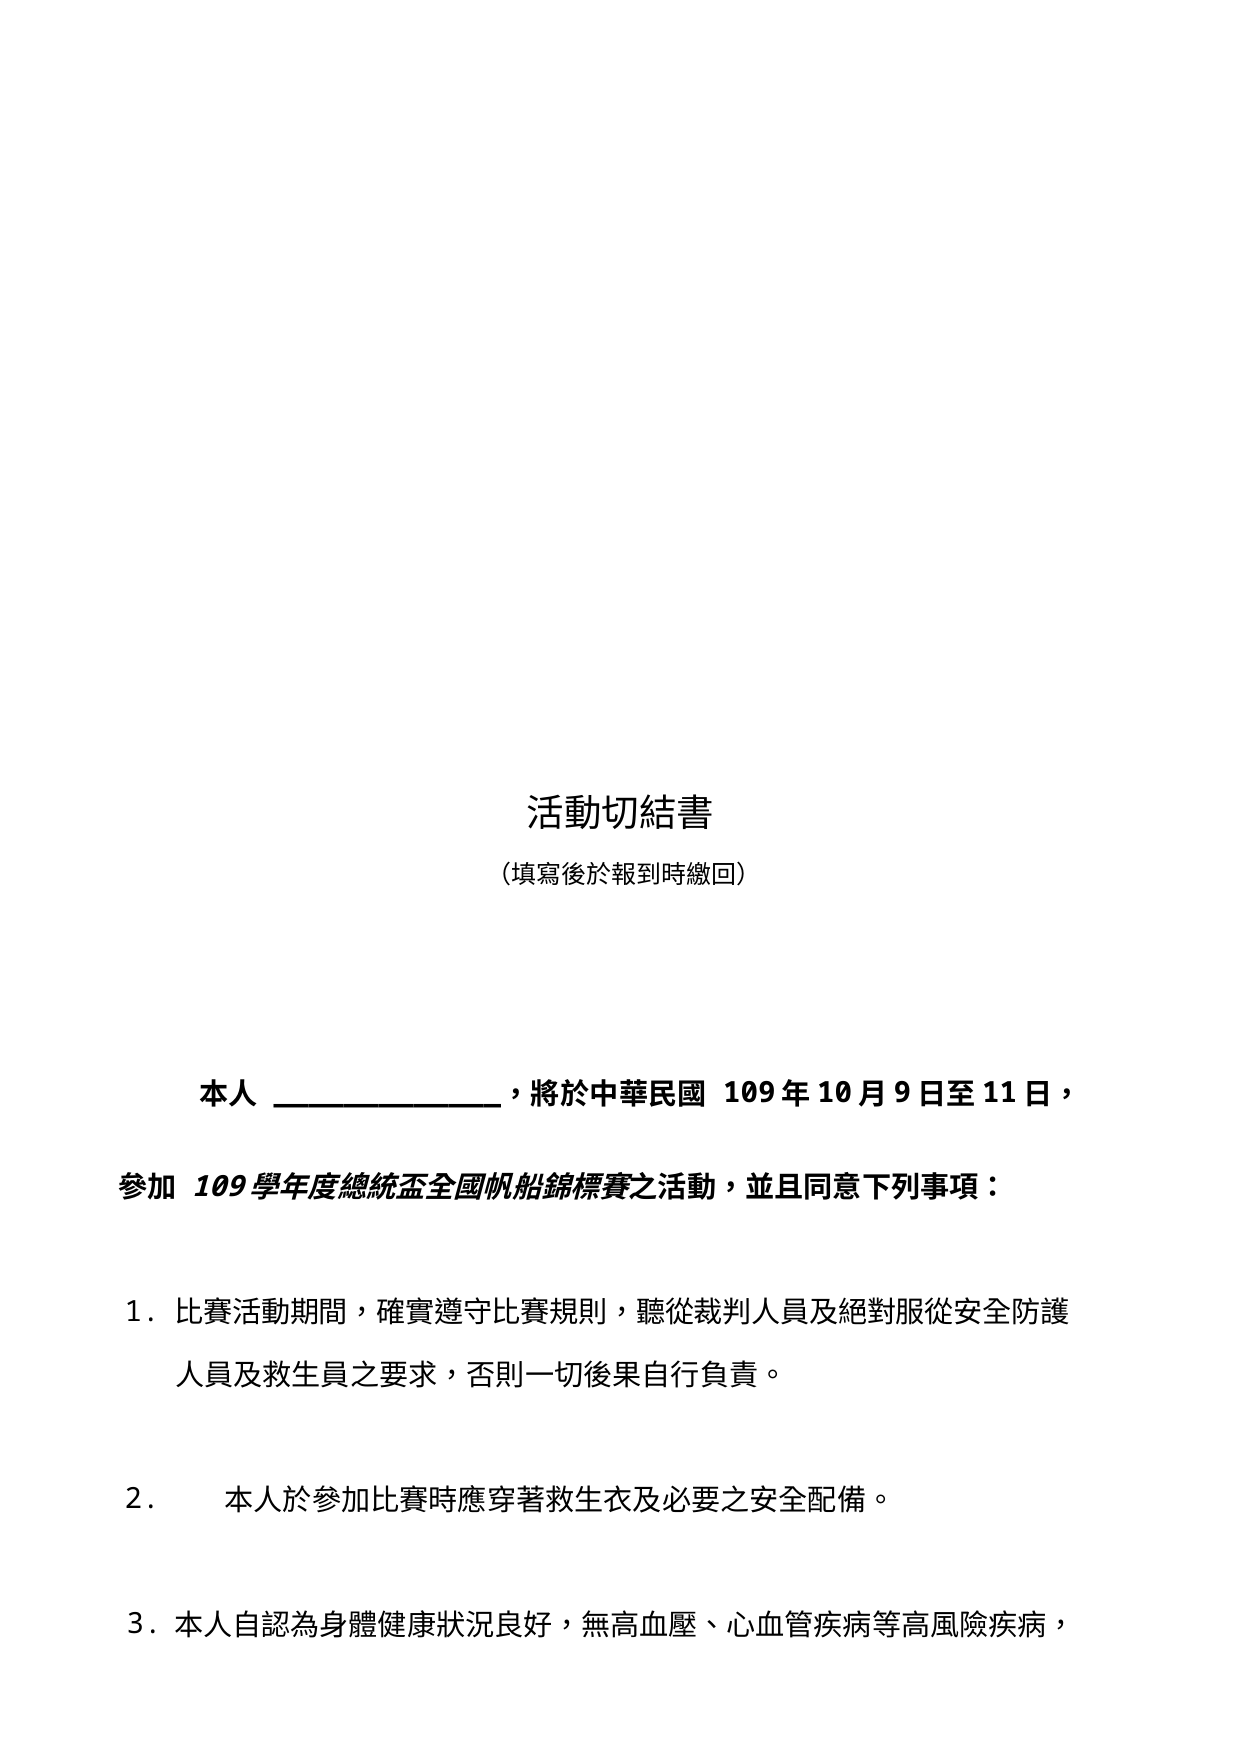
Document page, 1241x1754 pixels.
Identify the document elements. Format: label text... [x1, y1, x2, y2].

text 3. 本人自認為身體健康狀況良好，無高血壓、心血管疾病等高風險疾病， [126, 1581, 1101, 1643]
text 1. 比賽活動期間，確實遵守比賽規則，聽從裁判人員及絕對服從安全防護 人員及救生員之要求，否則一切後果自行負責。 [124, 1268, 1085, 1393]
text 2. 本人於參加比賽時應穿著救生衣及必要之安全配備。 [124, 1456, 1085, 1518]
text （填寫後於報到時繳回） [118, 831, 1129, 893]
subtitle 本人 _____________，將於中華民國 109年10月9日至11日，參加 109學年度總統盃全國帆船錦標賽之活動，並且同意下列事項： [118, 1018, 1082, 1206]
text 活動切結書 [118, 768, 1122, 831]
